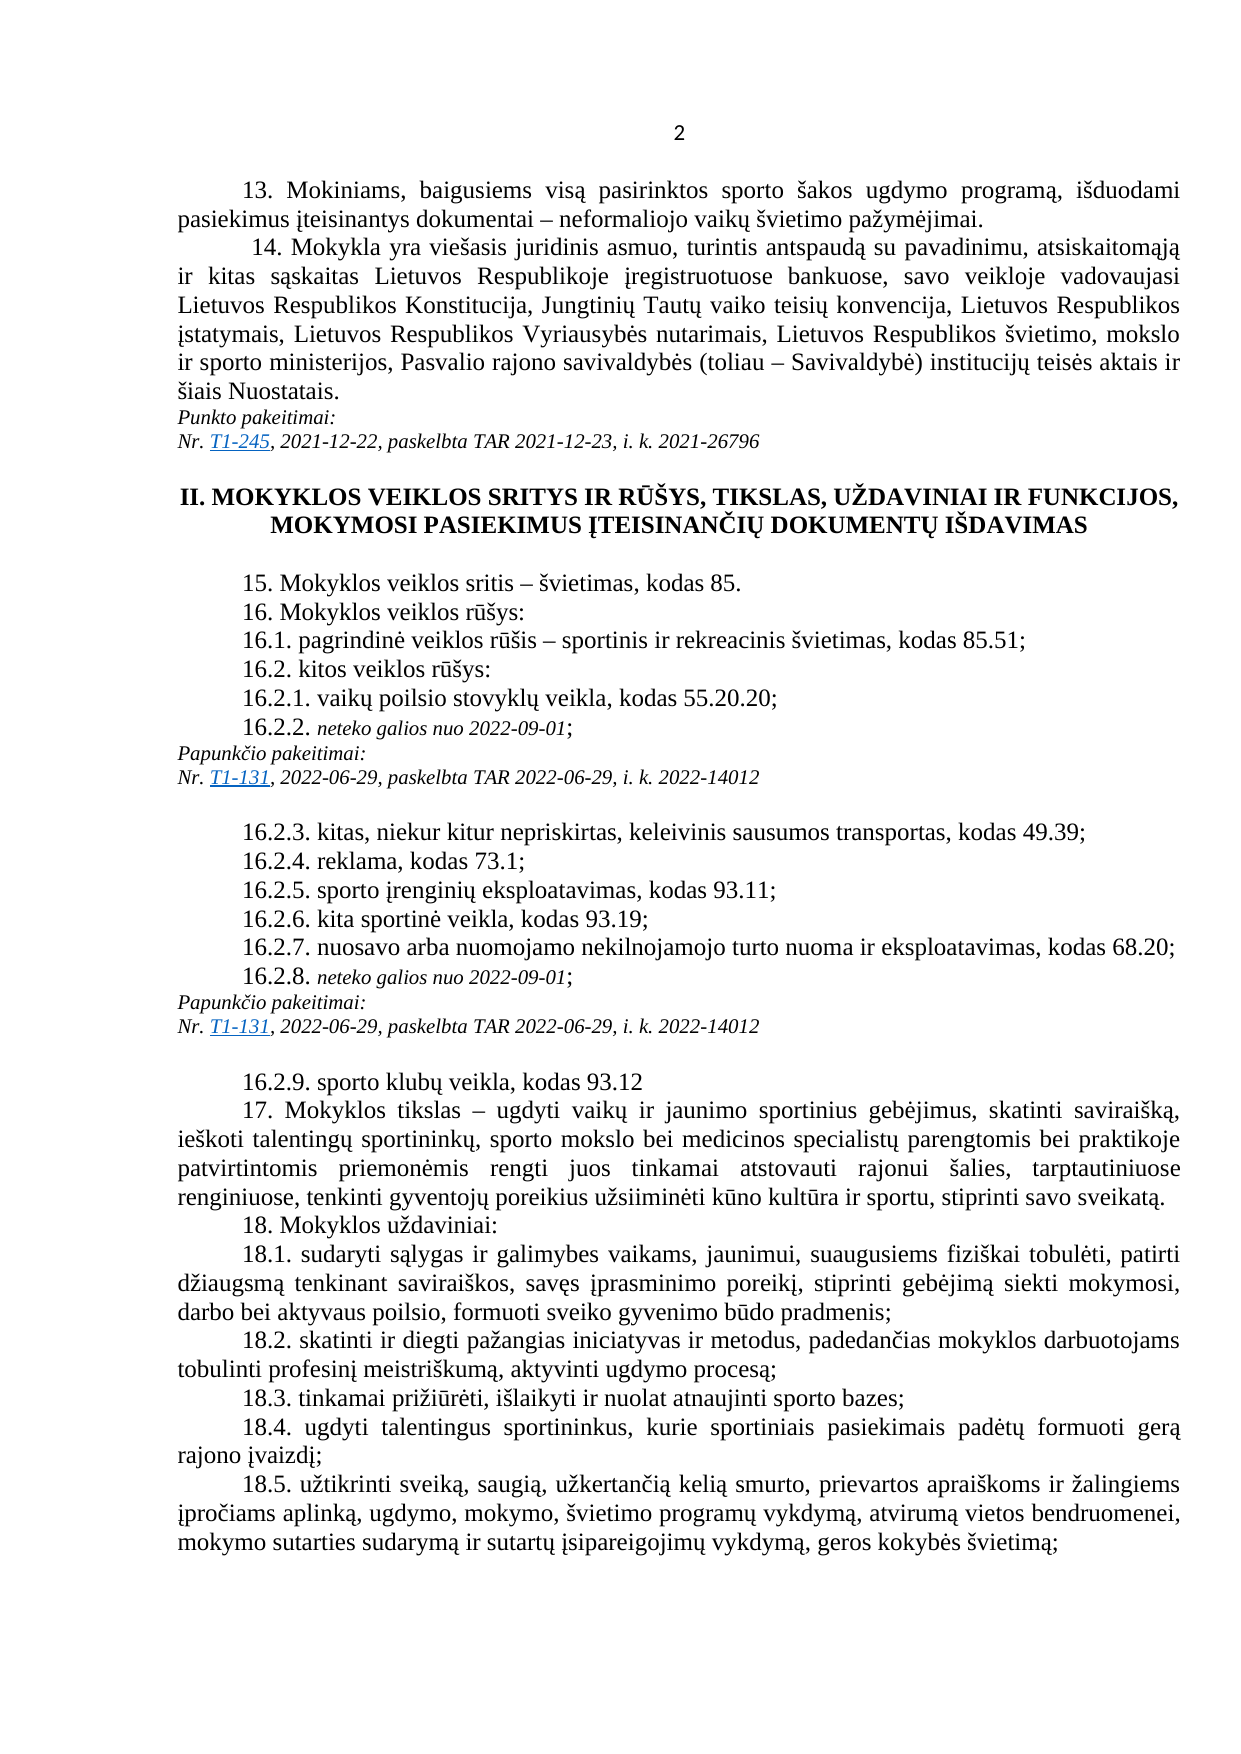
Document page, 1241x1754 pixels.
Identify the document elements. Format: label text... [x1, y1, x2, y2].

text 13. Mokiniams, baigusiems visą pasirinktos sporto šakos ugdymo programą, išduodami pasiekimus įteisinantys dokumentai – neformaliojo vaikų švietimo pažymėjimai. [177, 175, 1181, 232]
text Papunkčio pakeitimai: [177, 990, 1181, 1014]
text 17. Mokyklos tikslas – ugdyti vaikų ir jaunimo sportinius gebėjimus, skatinti saviraišką, ieškoti talentingų sportininkų, sporto mokslo bei medicinos specialistų parengtomis bei praktikoje patvirtintomis priemonėmis rengti juos tinkamai atstovauti rajonui šalies, tarptautiniuose renginiuose, tenkinti gyventojų poreikius užsiiminėti kūno kultūra ir sportu, stiprinti savo sveikatą. [177, 1096, 1181, 1211]
text Nr. T1-131, 2022-06-29, paskelbta TAR 2022-06-29, i. k. 2022-14012 [177, 764, 1181, 789]
text 18.3. tinkamai prižiūrėti, išlaikyti ir nuolat atnaujinti sporto bazes; [177, 1383, 1181, 1412]
text 18.1. sudaryti sąlygas ir galimybes vaikams, jaunimui, suaugusiems fiziškai tobulėti, patirti džiaugsmą tenkinant saviraiškos, savęs įprasminimo poreikį, stiprinti gebėjimą siekti mokymosi, darbo bei aktyvaus poilsio, formuoti sveiko gyvenimo būdo pradmenis; [177, 1239, 1181, 1326]
text 16. Mokyklos veiklos rūšys: [177, 597, 1181, 626]
text 16.2.4. reklama, kodas 73.1; [177, 846, 1181, 875]
text 16.2.2. neteko galios nuo 2022-09-01; [177, 712, 1181, 741]
text 18.5. užtikrinti sveiką, saugią, užkertančią kelią smurto, prievartos apraiškoms ir žalingiems įpročiams aplinką, ugdymo, mokymo, švietimo programų vykdymą, atvirumą vietos bendruomenei, mokymo sutarties sudarymą ir sutartų įsipareigojimų vykdymą, geros kokybės švietimą; [177, 1469, 1181, 1556]
text 18.2. skatinti ir diegti pažangias iniciatyvas ir metodus, padedančias mokyklos darbuotojams tobulinti profesinį meistriškumą, aktyvinti ugdymo procesą; [177, 1326, 1181, 1383]
text Nr. T1-131, 2022-06-29, paskelbta TAR 2022-06-29, i. k. 2022-14012 [177, 1014, 1181, 1038]
text 15. Mokyklos veiklos sritis – švietimas, kodas 85. [177, 568, 1181, 597]
text 16.2.3. kitas, niekur kitur nepriskirtas, keleivinis sausumos transportas, kodas 49.39; [177, 817, 1181, 846]
text 18.4. ugdyti talentingus sportininkus, kurie sportiniais pasiekimais padėtų formuoti gerą rajono įvaizdį; [177, 1412, 1181, 1469]
text 16.2.9. sporto klubų veikla, kodas 93.12 [177, 1067, 1181, 1096]
text 18. Mokyklos uždaviniai: [177, 1211, 1181, 1239]
text 16.1. pagrindinė veiklos rūšis – sportinis ir rekreacinis švietimas, kodas 85.51; [177, 626, 1181, 654]
text Papunkčio pakeitimai: [177, 741, 1181, 764]
text 16.2.1. vaikų poilsio stovyklų veikla, kodas 55.20.20; [177, 683, 1181, 712]
text 16.2.6. kita sportinė veikla, kodas 93.19; [177, 904, 1181, 932]
text II. MOKYKLOS VEIKLOS SRITYS IR RŪŠYS, TIKSLAS, UŽDAVINIAI IR FUNKCIJOS, MOKYMOSI PASIEKIMUS ĮTEISINANČIŲ DOKUMENTŲ IŠDAVIMAS [177, 482, 1181, 539]
text 14. Mokykla yra viešasis juridinis asmuo, turintis antspaudą su pavadinimu, atsiskaitomąją ir kitas sąskaitas Lietuvos Respublikoje įregistruotuose bankuose, savo veikloje vadovaujasi Lietuvos Respublikos Konstitucija, Jungtinių Tautų vaiko teisių konvencija, Lietuvos Respublikos įstatymais, Lietuvos Respublikos Vyriausybės nutarimais, Lietuvos Respublikos švietimo, mokslo ir sporto ministerijos, Pasvalio rajono savivaldybės (toliau – Savivaldybė) institucijų teisės aktais ir šiais Nuostatais. [177, 232, 1181, 405]
text Nr. T1-245, 2021-12-22, paskelbta TAR 2021-12-23, i. k. 2021-26796 [177, 429, 1181, 453]
text 16.2. kitos veiklos rūšys: [177, 654, 1181, 683]
text 16.2.7. nuosavo arba nuomojamo nekilnojamojo turto nuoma ir eksploatavimas, kodas 68.20; [177, 932, 1181, 961]
text Punkto pakeitimai: [177, 405, 1181, 429]
text 16.2.8. neteko galios nuo 2022-09-01; [177, 961, 1181, 990]
text 16.2.5. sporto įrenginių eksploatavimas, kodas 93.11; [177, 875, 1181, 904]
